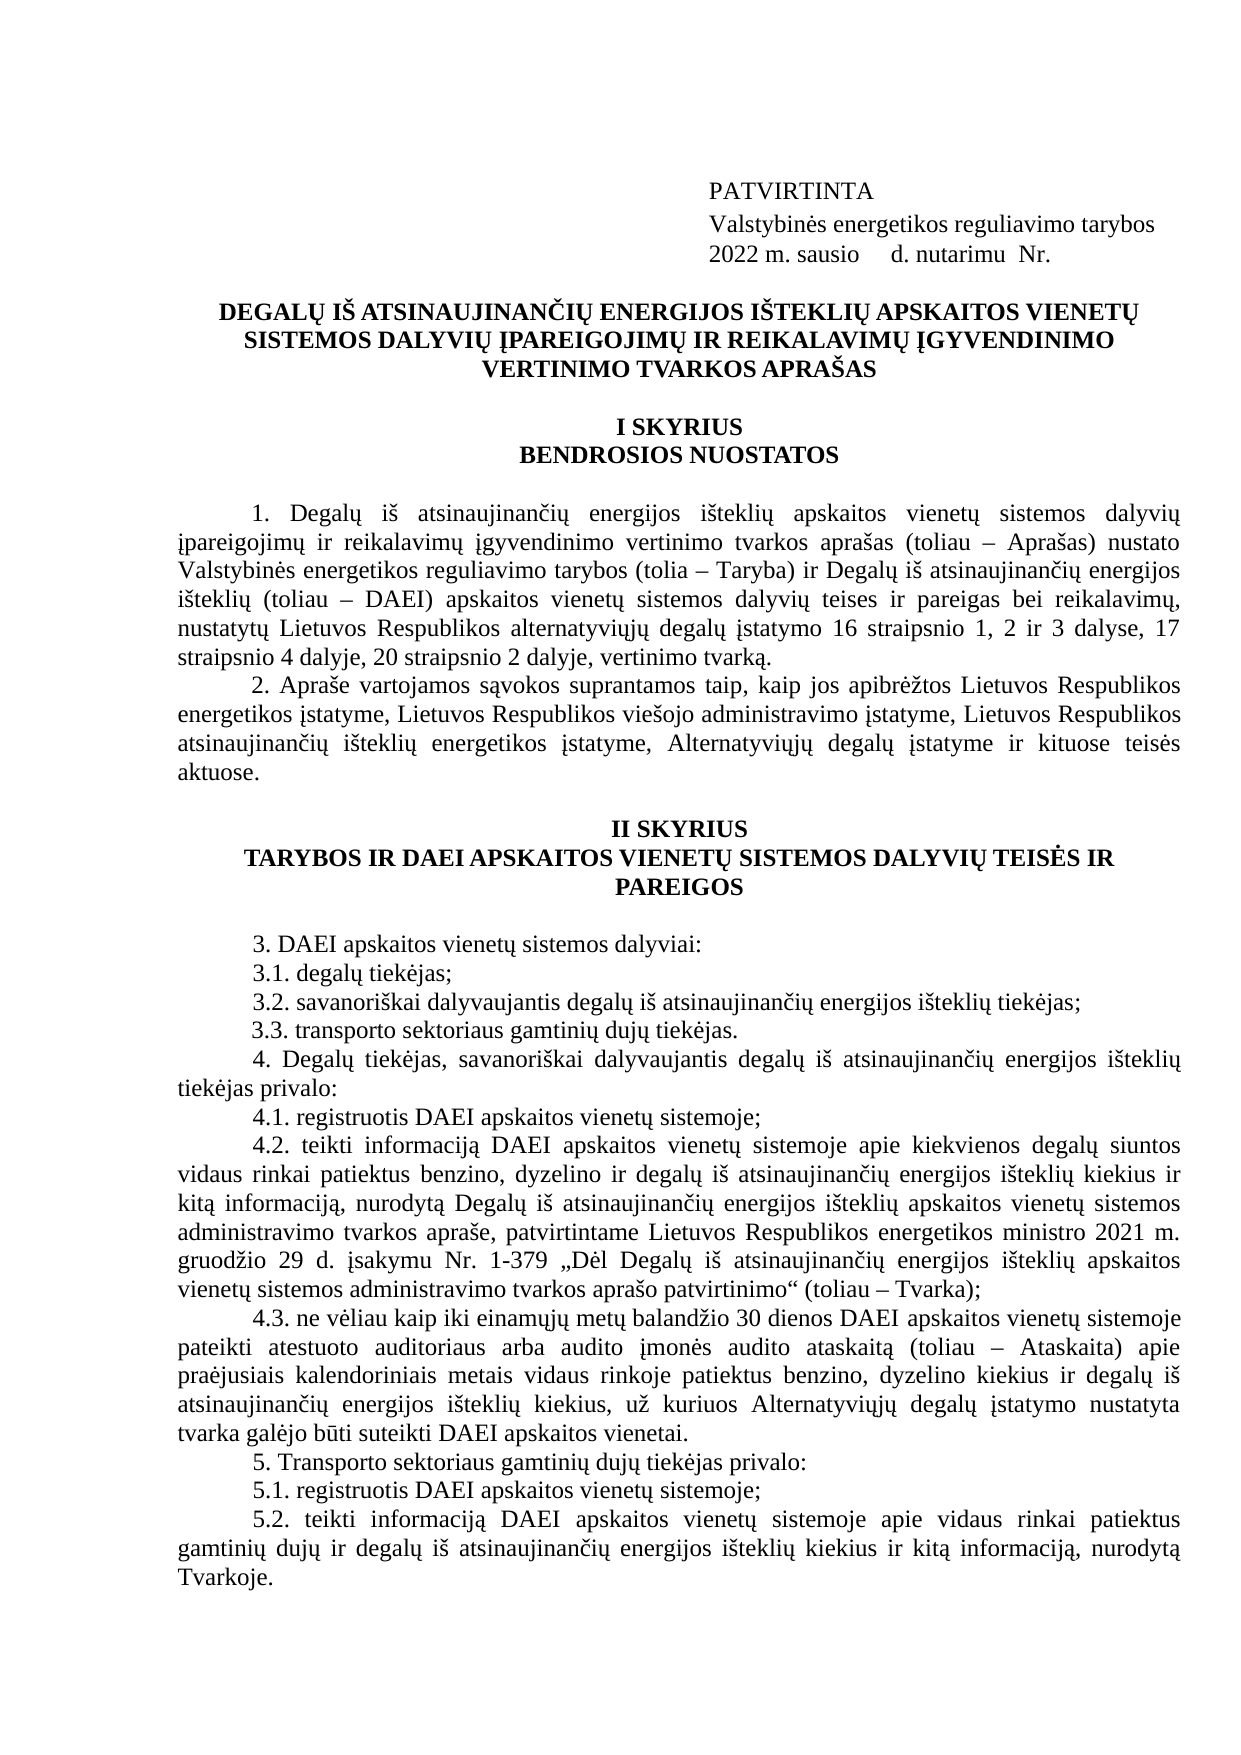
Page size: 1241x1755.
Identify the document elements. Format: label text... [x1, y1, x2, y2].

text 4.2. teikti informaciją DAEI apskaitos vienetų sistemoje apie kiekvienos degalų siuntos vidaus rinkai patiektus benzino, dyzelino ir degalų iš atsinaujinančių energijos išteklių kiekius ir kitą informaciją, nurodytą Degalų iš atsinaujinančių energijos išteklių apskaitos vienetų sistemos administravimo tvarkos apraše, patvirtintame Lietuvos Respublikos energetikos ministro 2021 m. gruodžio 29 d. įsakymu Nr. 1-379 „Dėl Degalų iš atsinaujinančių energijos išteklių apskaitos vienetų sistemos administravimo tvarkos aprašo patvirtinimo“ (toliau – Tvarka); [177, 1130, 1181, 1303]
text 5. Transporto sektoriaus gamtinių dujų tiekėjas privalo: [177, 1447, 1181, 1475]
text BENDROSIOS NUOSTATOS [177, 440, 1181, 469]
text 3. DAEI apskaitos vienetų sistemos dalyviai: [177, 929, 1181, 958]
text 1. Degalų iš atsinaujinančių energijos išteklių apskaitos vienetų sistemos dalyvių įpareigojimų ir reikalavimų įgyvendinimo vertinimo tvarkos aprašas (toliau – Aprašas) nustato Valstybinės energetikos reguliavimo tarybos (tolia – Taryba) ir Degalų iš atsinaujinančių energijos išteklių (toliau – DAEI) apskaitos vienetų sistemos dalyvių teises ir pareigas bei reikalavimų, nustatytų Lietuvos Respublikos alternatyviųjų degalų įstatymo 16 straipsnio 1, 2 ir 3 dalyse, 17 straipsnio 4 dalyje, 20 straipsnio 2 dalyje, vertinimo tvarką. [177, 498, 1181, 670]
text 3.2. savanoriškai dalyvaujantis degalų iš atsinaujinančių energijos išteklių tiekėjas; [177, 987, 1181, 1015]
text 4.1. registruotis DAEI apskaitos vienetų sistemoje; [177, 1102, 1181, 1130]
text 5.1. registruotis DAEI apskaitos vienetų sistemoje; [177, 1475, 1181, 1504]
text 2022 m. sausio d. nutarimu Nr. [709, 239, 1181, 267]
text 5.2. teikti informaciją DAEI apskaitos vienetų sistemoje apie vidaus rinkai patiektus gamtinių dujų ir degalų iš atsinaujinančių energijos išteklių kiekius ir kitą informaciją, nurodytą Tvarkoje. [177, 1504, 1181, 1590]
text 4.3. ne vėliau kaip iki einamųjų metų balandžio 30 dienos DAEI apskaitos vienetų sistemoje pateikti atestuoto auditoriaus arba audito įmonės audito ataskaitą (toliau – Ataskaita) apie praėjusiais kalendoriniais metais vidaus rinkoje patiektus benzino, dyzelino kiekius ir degalų iš atsinaujinančių energijos išteklių kiekius, už kuriuos Alternatyviųjų degalų įstatymo nustatyta tvarka galėjo būti suteikti DAEI apskaitos vienetai. [177, 1303, 1181, 1447]
text PATVIRTINTA [177, 176, 1181, 205]
text II SKYRIUS [177, 814, 1181, 843]
text I SKYRIUS [177, 412, 1181, 440]
text Degalų IŠ ATSINAUJINANČIŲ ENERGIJOS IŠTEKLIŲ APSKAITOS VIENETŲ SISTEMOS DALYVIŲ įpareigojimų ir reikalavimų įgyvendinimo vertinimo tvarkOS APRAŠAS [177, 297, 1181, 383]
text TARYBOS IR DAEI APSKAITOS VIENETŲ SISTEMOS DALYVIŲ TEISĖS IR PAREIGOS [177, 843, 1181, 900]
text 2. Apraše vartojamos sąvokos suprantamos taip, kaip jos apibrėžtos Lietuvos Respublikos energetikos įstatyme, Lietuvos Respublikos viešojo administravimo įstatyme, Lietuvos Respublikos atsinaujinančių išteklių energetikos įstatyme, Alternatyviųjų degalų įstatyme ir kituose teisės aktuose. [177, 670, 1181, 785]
text 4. Degalų tiekėjas, savanoriškai dalyvaujantis degalų iš atsinaujinančių energijos išteklių tiekėjas privalo: [177, 1044, 1181, 1102]
text Valstybinės energetikos reguliavimo tarybos [709, 209, 1181, 238]
text 3.1. degalų tiekėjas; [177, 958, 1181, 987]
text 3.3. transporto sektoriaus gamtinių dujų tiekėjas. [177, 1015, 1181, 1044]
